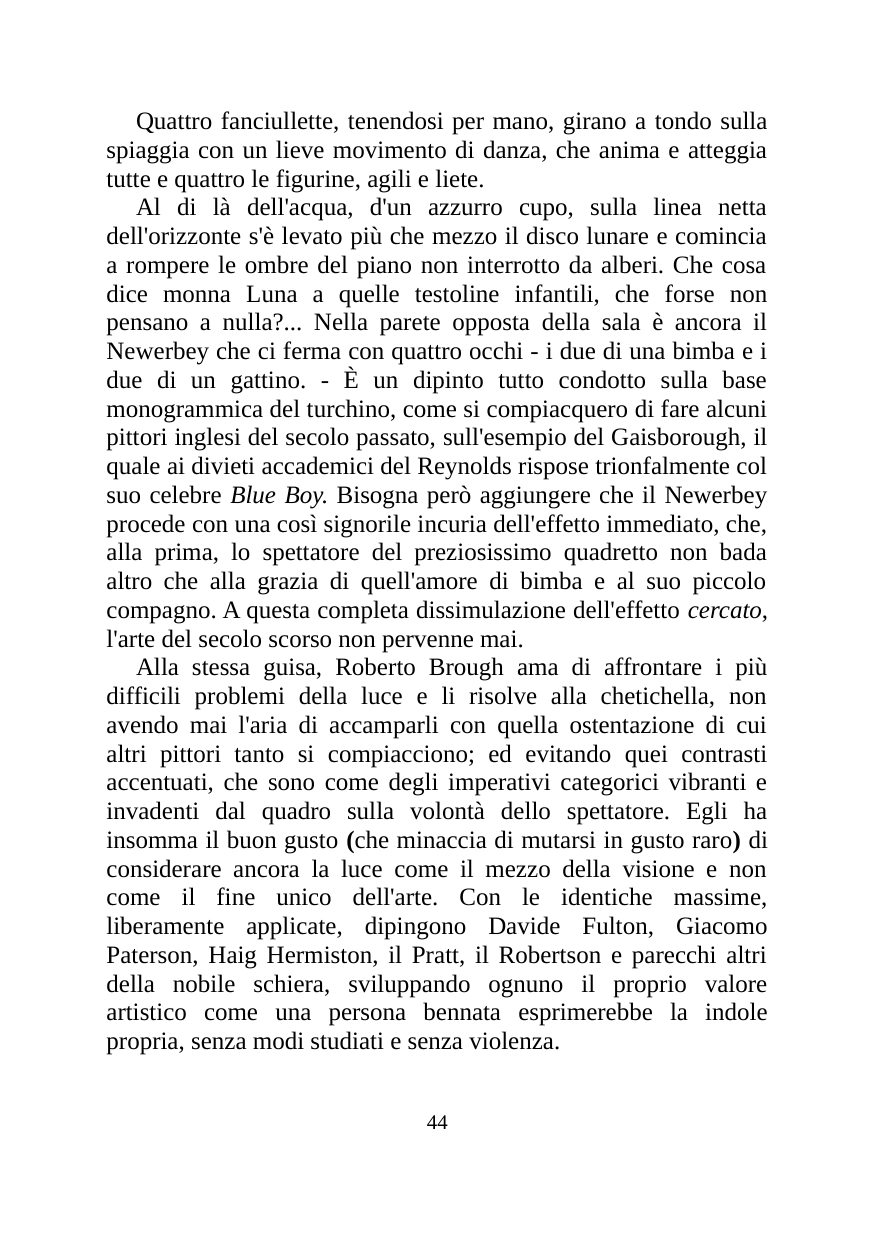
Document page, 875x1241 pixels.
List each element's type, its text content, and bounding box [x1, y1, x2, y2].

text Quattro fanciullette, tenendosi per mano, girano a tondo sulla spiaggia con un lieve movimento di danza, che anima e atteggia tutte e quattro le figurine, agili e liete. [106, 106, 768, 192]
text Alla stessa guisa, Roberto Brough ama di affrontare i più difficili problemi della luce e li risolve alla chetichella, non avendo mai l'aria di accamparli con quella ostentazione di cui altri pittori tanto si compiacciono; ed evitando quei contrasti accentuati, che sono come degli imperativi categorici vibranti e invadenti dal quadro sulla volontà dello spettatore. Egli ha insomma il buon gusto (che minaccia di mutarsi in gusto raro) di considerare ancora la luce come il mezzo della visione e non come il fine unico dell'arte. Con le identiche massime, liberamente applicate, dipingono Davide Fulton, Giacomo Paterson, Haig Hermiston, il Pratt, il Robertson e parecchi altri della nobile schiera, sviluppando ognuno il proprio valore artistico come una persona bennata esprimerebbe la indole propria, senza modi studiati e senza violenza. [106, 652, 768, 1055]
text Al di là dell'acqua, d'un azzurro cupo, sulla linea netta dell'orizzonte s'è levato più che mezzo il disco lunare e comincia a rompere le ombre del piano non interrotto da alberi. Che cosa dice monna Luna a quelle testoline infantili, che forse non pensano a nulla?... Nella parete opposta della sala è ancora il Newerbey che ci ferma con quattro occhi - i due di una bimba e i due di un gattino. - È un dipinto tutto condotto sulla base monogrammica del turchino, come si compiacquero di fare alcuni pittori inglesi del secolo passato, sull'esempio del Gaisborough, il quale ai divieti accademici del Reynolds rispose trionfalmente col suo celebre Blue Boy. Bisogna però aggiungere che il Newerbey procede con una così signorile incuria dell'effetto immediato, che, alla prima, lo spettatore del preziosissimo quadretto non bada altro che alla grazia di quell'amore di bimba e al suo piccolo compagno. A questa completa dissimulazione dell'effetto cercato, l'arte del secolo scorso non pervenne mai. [106, 192, 768, 652]
